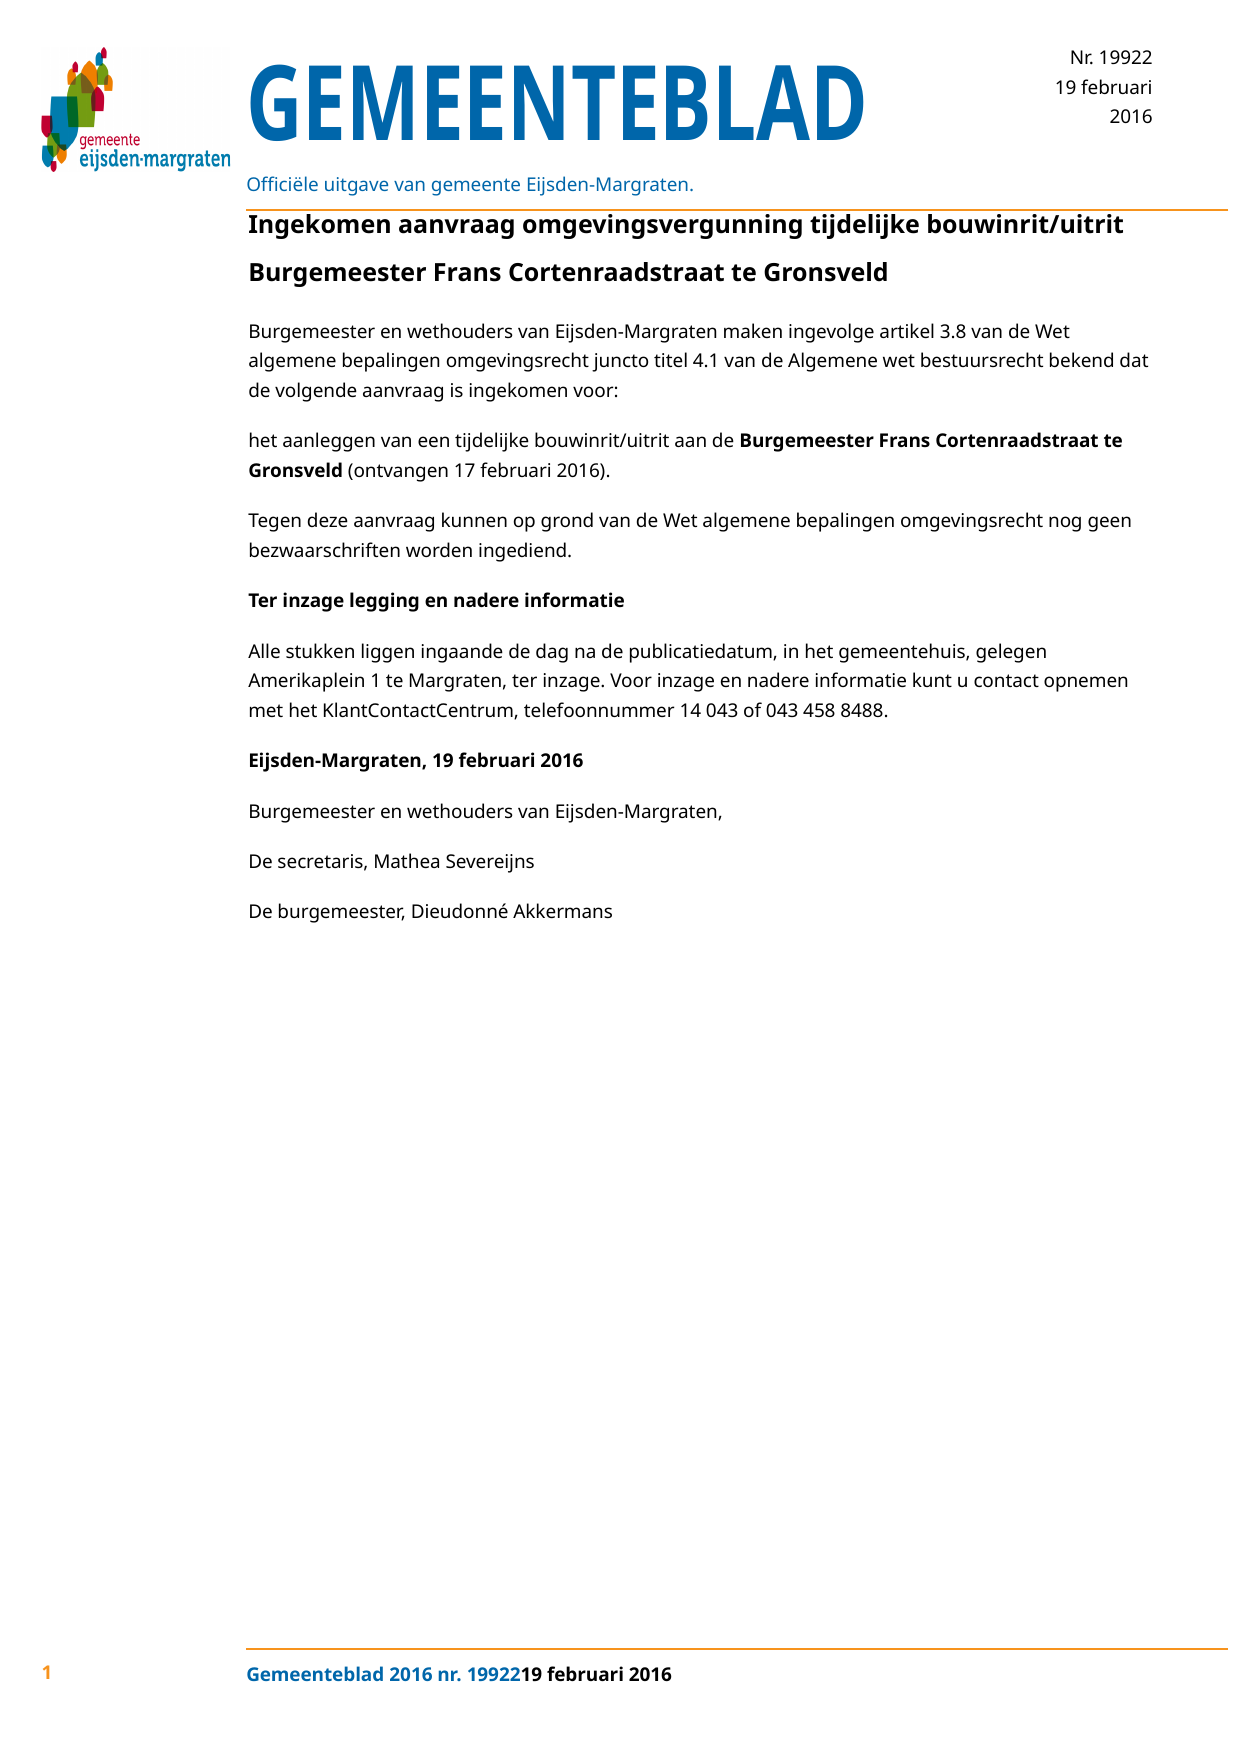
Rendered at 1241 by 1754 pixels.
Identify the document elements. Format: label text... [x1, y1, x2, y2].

text Burgemeester en wethouders van Eijsden-Margraten, [248, 798, 1152, 824]
text Burgemeester en wethouders van Eijsden-Margraten maken ingevolge artikel 3.8 van de Wet algemene bepalingen omgevingsrecht juncto titel 4.1 van de Algemene wet bestuursrecht bekend dat de volgende aanvraag is ingekomen voor: [248, 318, 1152, 403]
text De secretaris, Mathea Severeijns [248, 848, 1152, 874]
picture [41, 47, 231, 172]
text Tegen deze aanvraag kunnen op grond van de Wet algemene bepalingen omgevingsrecht nog geen bezwaarschriften worden ingediend. [248, 507, 1152, 563]
text Ter inzage legging en nadere informatie [248, 587, 1152, 613]
text Eijsden-Margraten, 19 februari 2016 [248, 747, 1152, 773]
text het aanleggen van een tijdelijke bouwinrit/uitrit aan de Burgemeester Frans Cortenraadstraat te Gronsveld (ontvangen 17 februari 2016). [248, 427, 1152, 483]
text De burgemeester, Dieudonné Akkermans [248, 899, 1152, 924]
text Ingekomen aanvraag omgevingsvergunning tijdelijke bouwinrit/uitrit Burgemeester Frans Cortenraadstraat te Gronsveld [248, 211, 1152, 288]
text Alle stukken liggen ingaande de dag na de publicatiedatum, in het gemeentehuis, gelegen Amerikaplein 1 te Margraten, ter inzage. Voor inzage en nadere informatie kunt u contact opnemen met het KlantContactCentrum, telefoonnummer 14 043 of 043 458 8488. [248, 638, 1152, 723]
